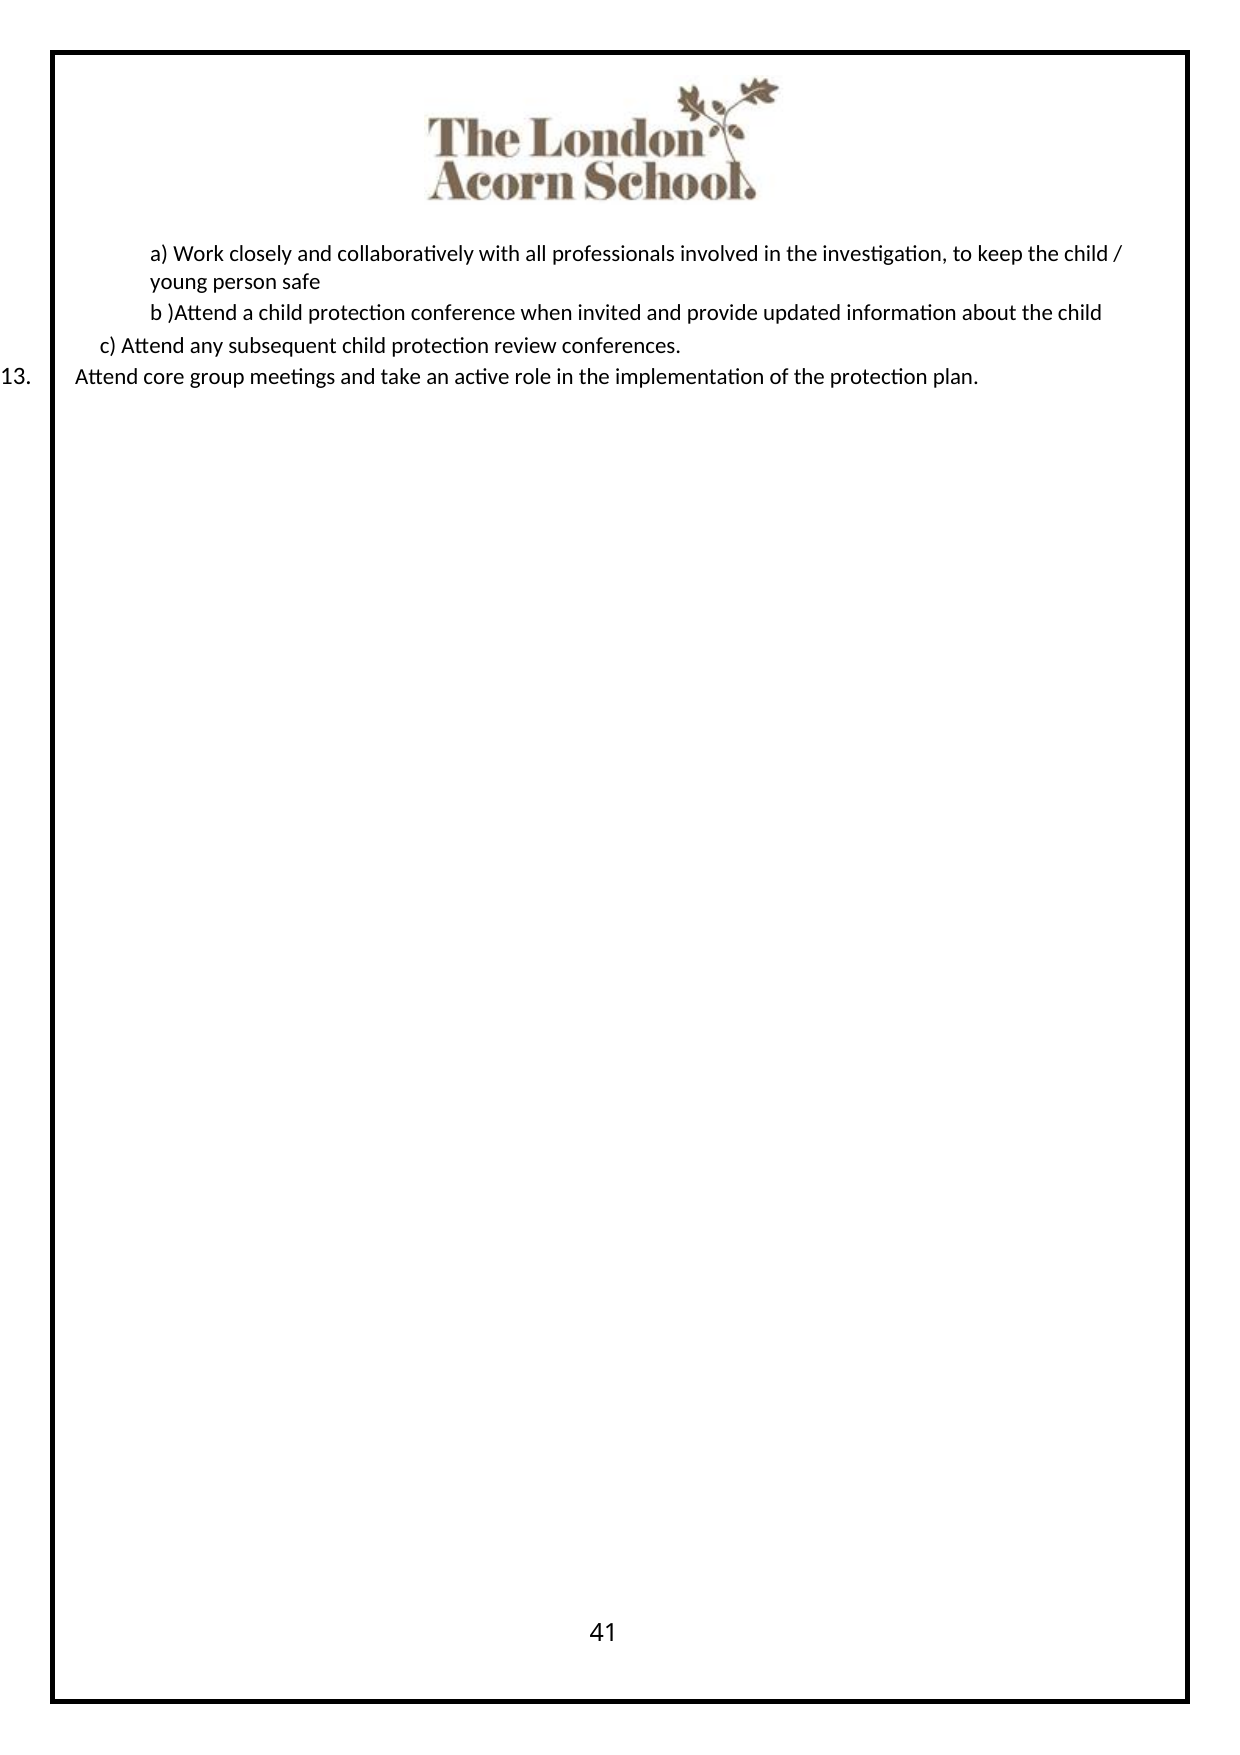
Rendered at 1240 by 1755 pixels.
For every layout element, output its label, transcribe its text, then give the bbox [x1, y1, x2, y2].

text a) Work closely and collaboratively with all professionals involved in the investigation, to keep the child / young person safe [150, 239, 1164, 295]
list Attend core group meetings and take an active role in the implementation of the protection plan. [55, 360, 1164, 391]
text b )Attend a child protection conference when invited and provide updated information about the child [104, 299, 1164, 326]
text c) Attend any subsequent child protection review conferences. [75, 331, 1164, 359]
